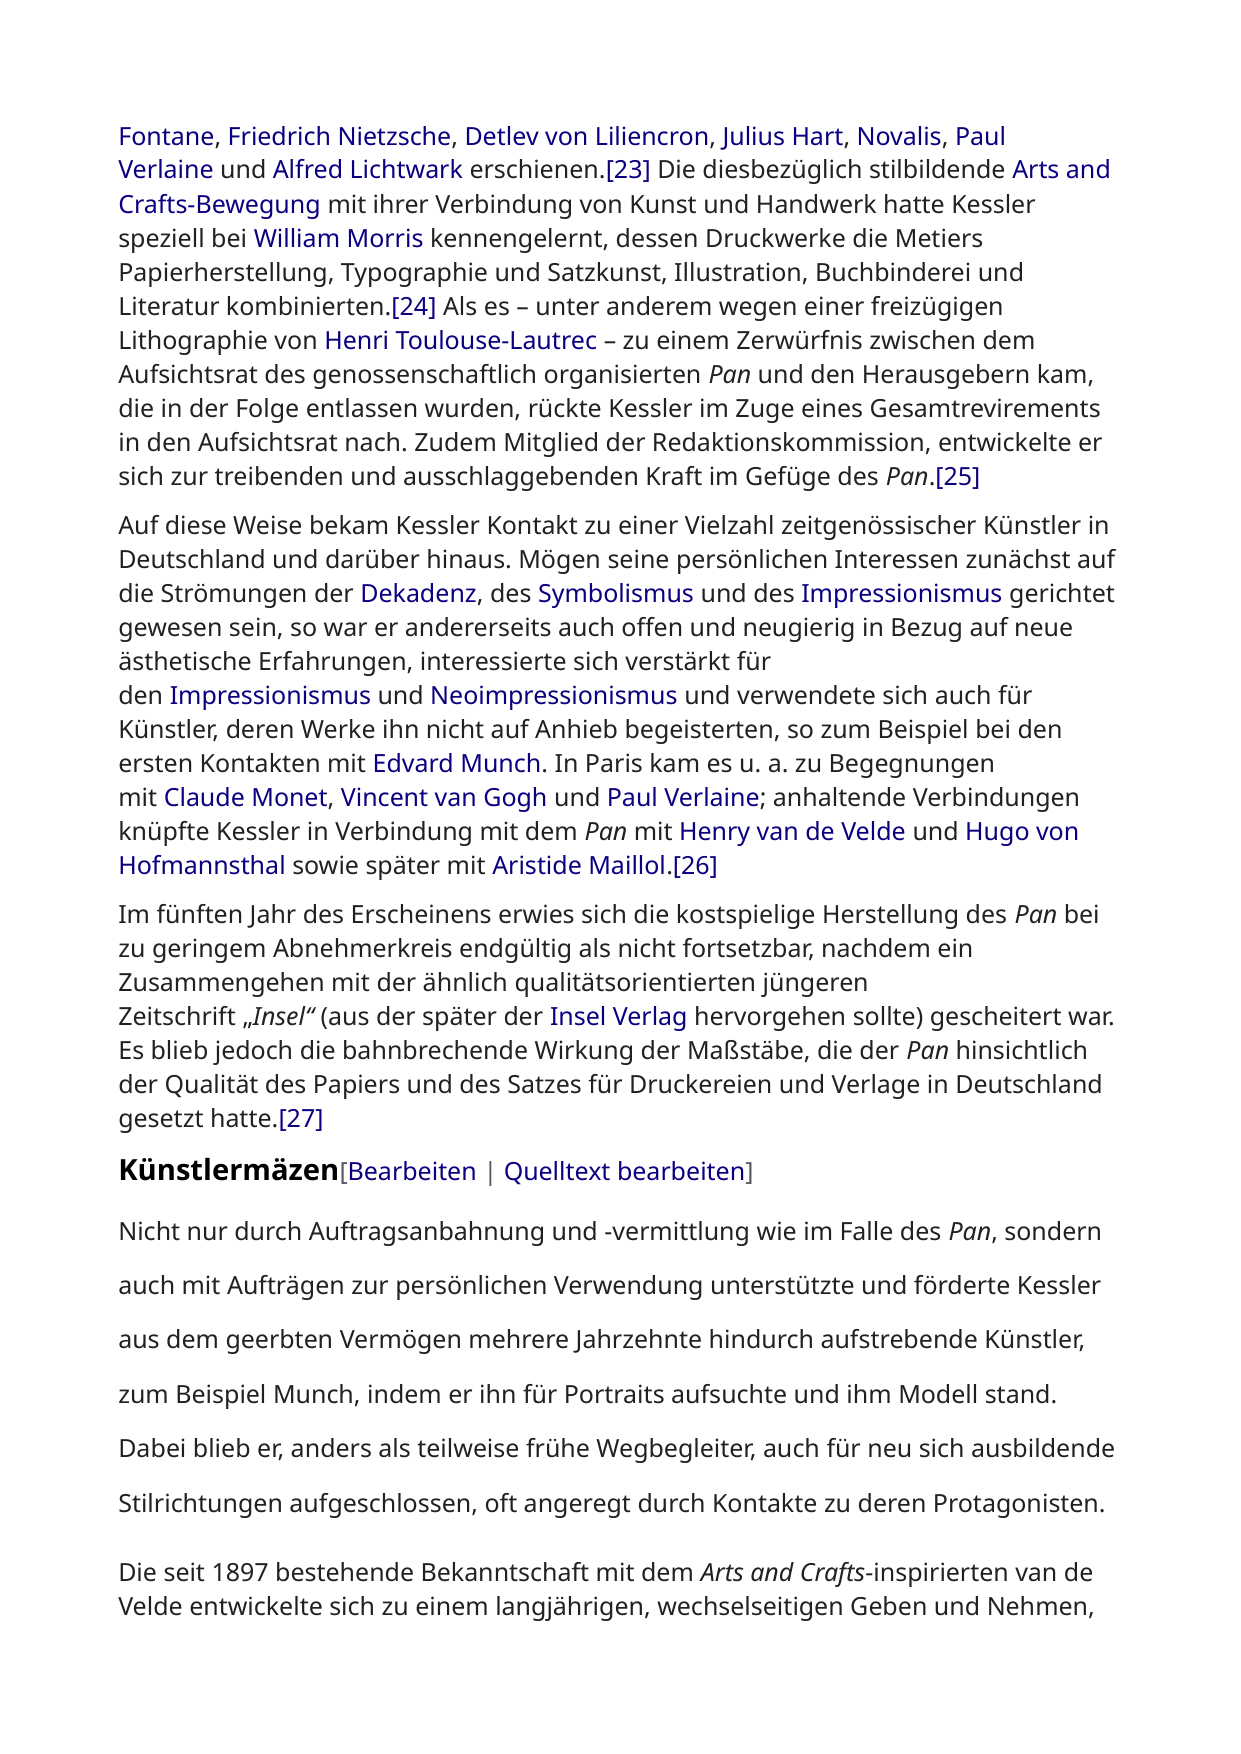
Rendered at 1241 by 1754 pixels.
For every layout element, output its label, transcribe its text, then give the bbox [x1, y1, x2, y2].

subtitle Künstlermäzen[Bearbeiten | Quelltext bearbeiten] [118, 1150, 1122, 1189]
text Nicht nur durch Auftragsanbahnung und -vermittlung wie im Falle des Pan, sondern auch mit Aufträgen zur persönlichen Verwendung unterstützte und förderte Kessler aus dem geerbten Vermögen mehrere Jahrzehnte hindurch aufstrebende Künstler, zum Beispiel Munch, indem er ihn für Portraits aufsuchte und ihm Modell stand. Dabei blieb er, anders als teilweise frühe Wegbegleiter, auch für neu sich ausbildende Stilrichtungen aufgeschlossen, oft angeregt durch Kontakte zu deren Protagonisten. [118, 1213, 1122, 1519]
text Fontane, Friedrich Nietzsche, Detlev von Liliencron, Julius Hart, Novalis, Paul Verlaine und Alfred Lichtwark erschienen.[23] Die diesbezüglich stilbildende Arts and Crafts-Bewegung mit ihrer Verbindung von Kunst und Handwerk hatte Kessler speziell bei William Morris kennengelernt, dessen Druckwerke die Metiers Papierherstellung, Typographie und Satzkunst, Illustration, Buchbinderei und Literatur kombinierten.[24] Als es – unter anderem wegen einer freizügigen Lithographie von Henri Toulouse-Lautrec – zu einem Zerwürfnis zwischen dem Aufsichtsrat des genossenschaftlich organisierten Pan und den Herausgebern kam, die in der Folge entlassen wurden, rückte Kessler im Zuge eines Gesamtrevirements in den Aufsichtsrat nach. Zudem Mitglied der Redaktionskommission, entwickelte er sich zur treibenden und ausschlaggebenden Kraft im Gefüge des Pan.[25] [118, 118, 1122, 493]
text Die seit 1897 bestehende Bekanntschaft mit dem Arts and Crafts-inspirierten van de Velde entwickelte sich zu einem langjährigen, wechselseitigen Geben und Nehmen, [118, 1554, 1122, 1623]
text Auf diese Weise bekam Kessler Kontakt zu einer Vielzahl zeitgenössischer Künstler in Deutschland und darüber hinaus. Mögen seine persönlichen Interessen zunächst auf die Strömungen der Dekadenz, des Symbolismus und des Impressionismus gerichtet gewesen sein, so war er andererseits auch offen und neugierig in Bezug auf neue ästhetische Erfahrungen, interessierte sich verstärkt für den Impressionismus und Neoimpressionismus und verwendete sich auch für Künstler, deren Werke ihn nicht auf Anhieb begeisterten, so zum Beispiel bei den ersten Kontakten mit Edvard Munch. In Paris kam es u. a. zu Begegnungen mit Claude Monet, Vincent van Gogh und Paul Verlaine; anhaltende Verbindungen knüpfte Kessler in Verbindung mit dem Pan mit Henry van de Velde und Hugo von Hofmannsthal sowie später mit Aristide Maillol.[26] [118, 507, 1122, 882]
text Im fünften Jahr des Erscheinens erwies sich die kostspielige Herstellung des Pan bei zu geringem Abnehmerkreis endgültig als nicht fortsetzbar, nachdem ein Zusammengehen mit der ähnlich qualitätsorientierten jüngeren Zeitschrift „Insel“ (aus der später der Insel Verlag hervorgehen sollte) gescheitert war. Es blieb jedoch die bahnbrechende Wirkung der Maßstäbe, die der Pan hinsichtlich der Qualität des Papiers und des Satzes für Druckereien und Verlage in Deutschland gesetzt hatte.[27] [118, 897, 1122, 1135]
